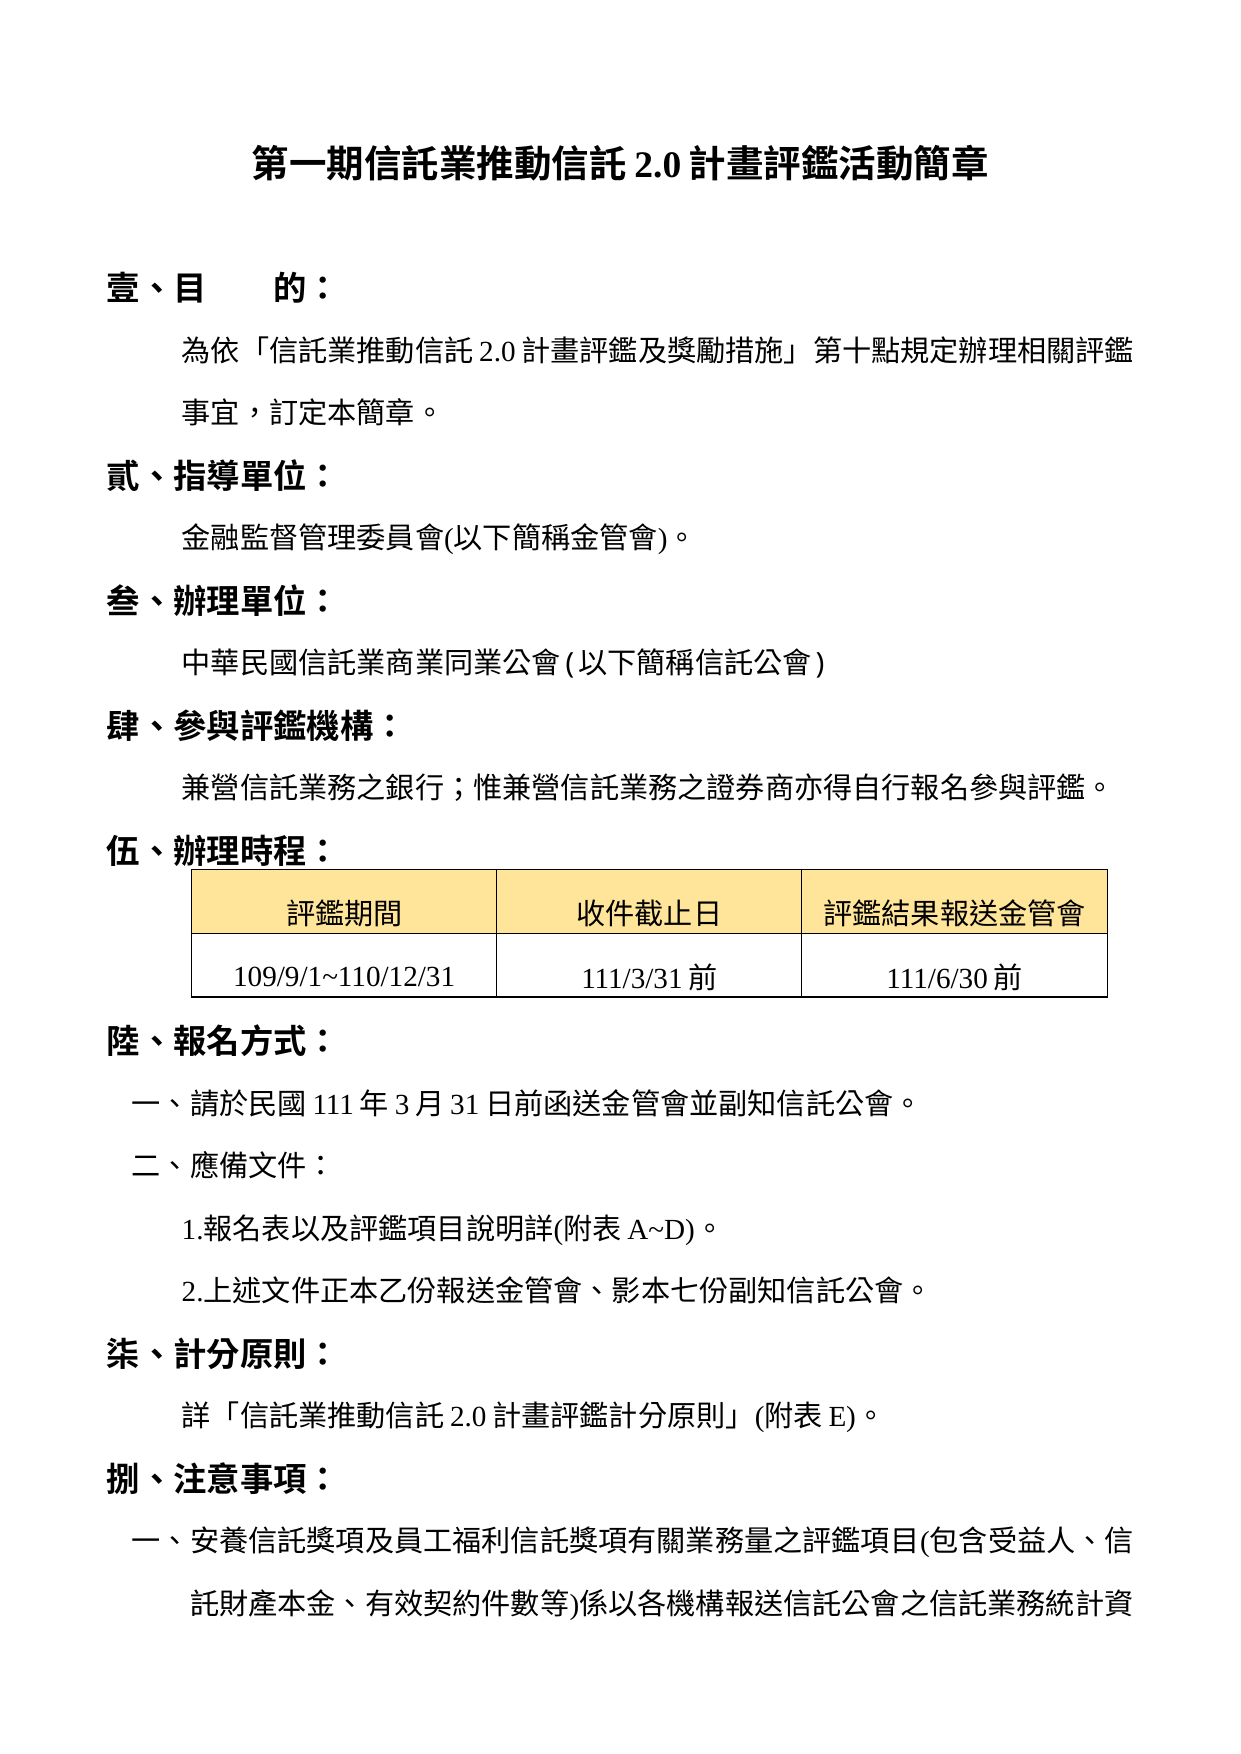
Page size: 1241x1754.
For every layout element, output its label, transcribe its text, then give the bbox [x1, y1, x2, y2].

table_cell 111/3/31前 [497, 934, 801, 996]
text 伍、辦理時程： [106, 807, 1134, 869]
text 肆、參與評鑑機構： [106, 682, 1134, 744]
text 金融監督管理委員會(以下簡稱金管會)。 [181, 494, 1134, 557]
text 叁、辦理單位： [106, 557, 1134, 619]
text 柒、計分原則： [106, 1310, 1134, 1372]
text 貳、指導單位： [106, 432, 1134, 494]
text 二、應備文件： [131, 1122, 1134, 1185]
text 第一期信託業推動信託2.0計畫評鑑活動簡章 [106, 119, 1134, 182]
table_header 評鑑結果報送金管會 [802, 870, 1107, 933]
table_cell 109/9/1~110/12/31 [192, 934, 496, 996]
table_header 收件截止日 [497, 870, 801, 933]
text 詳「信託業推動信託2.0計畫評鑑計分原則」(附表E)。 [181, 1372, 1134, 1435]
text 1.報名表以及評鑑項目說明詳(附表A~D)。 [181, 1185, 1134, 1247]
text 壹、目 的： [106, 244, 1134, 307]
text 陸、報名方式： [106, 997, 1134, 1060]
table_cell 111/6/30前 [802, 934, 1107, 996]
text 一、安養信託獎項及員工福利信託獎項有關業務量之評鑑項目(包含受益人、信託財產本金、有效契約件數等)係以各機構報送信託公會之信託業務統計資 [131, 1497, 1134, 1622]
text 一、請於民國111年3月31日前函送金管會並副知信託公會。 [131, 1060, 1134, 1122]
text 捌、注意事項： [106, 1435, 1134, 1497]
table_header 評鑑期間 [192, 870, 496, 933]
text 為依「信託業推動信託2.0計畫評鑑及獎勵措施」第十點規定辦理相關評鑑事宜，訂定本簡章。 [181, 307, 1134, 432]
text 2.上述文件正本乙份報送金管會、影本七份副知信託公會。 [181, 1247, 1134, 1310]
text 兼營信託業務之銀行；惟兼營信託業務之證券商亦得自行報名參與評鑑。 [181, 744, 1134, 807]
text 中華民國信託業商業同業公會(以下簡稱信託公會) [181, 619, 1134, 682]
